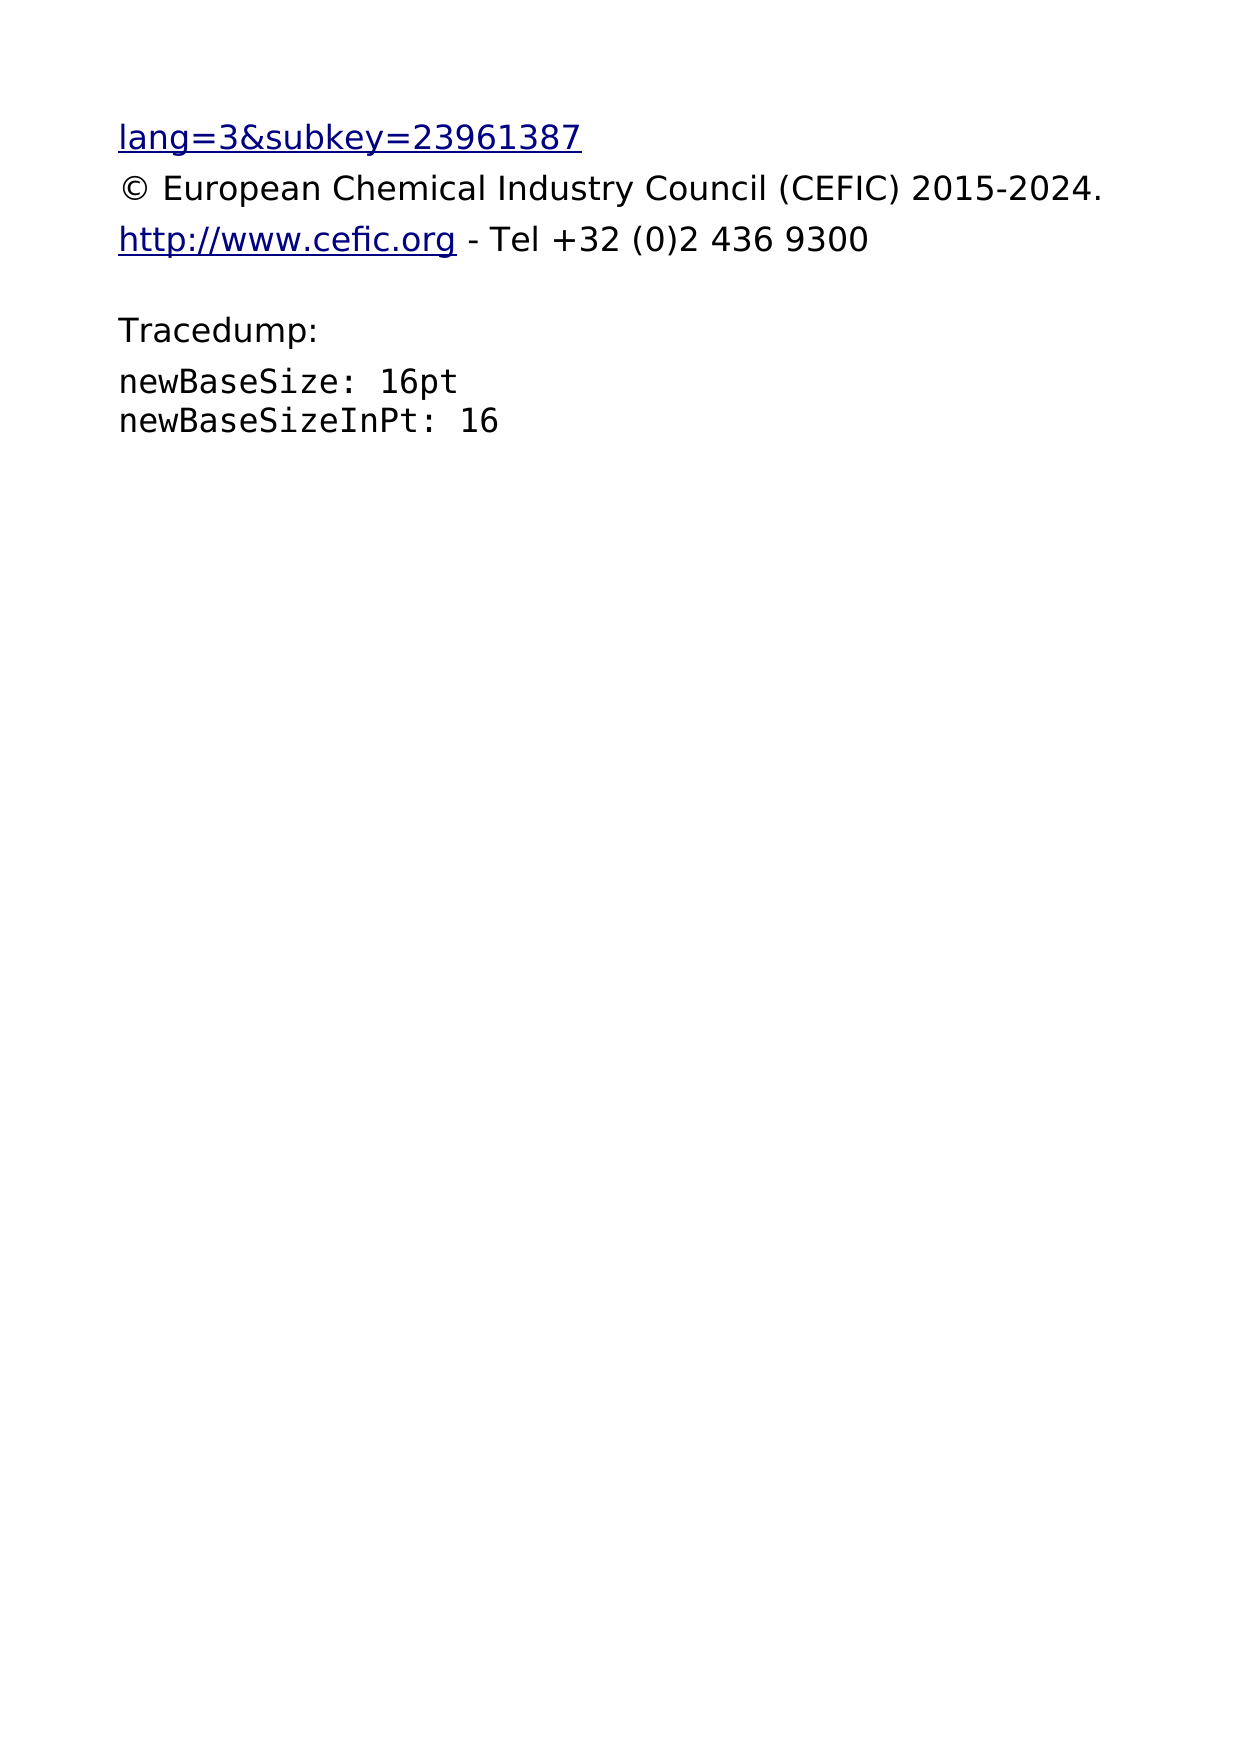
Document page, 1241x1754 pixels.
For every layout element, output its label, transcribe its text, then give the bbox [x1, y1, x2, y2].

text http://www.cefic.org - Tel +32 (0)2 436 9300 [118, 221, 1122, 260]
text newBaseSize: 16pt newBaseSizeInPt: 16 [118, 362, 1122, 440]
text Tracedump: [118, 272, 1122, 350]
text lang=3&subkey=23961387 [118, 118, 1122, 157]
text © European Chemical Industry Council (CEFIC) 2015-2024. [118, 169, 1122, 208]
